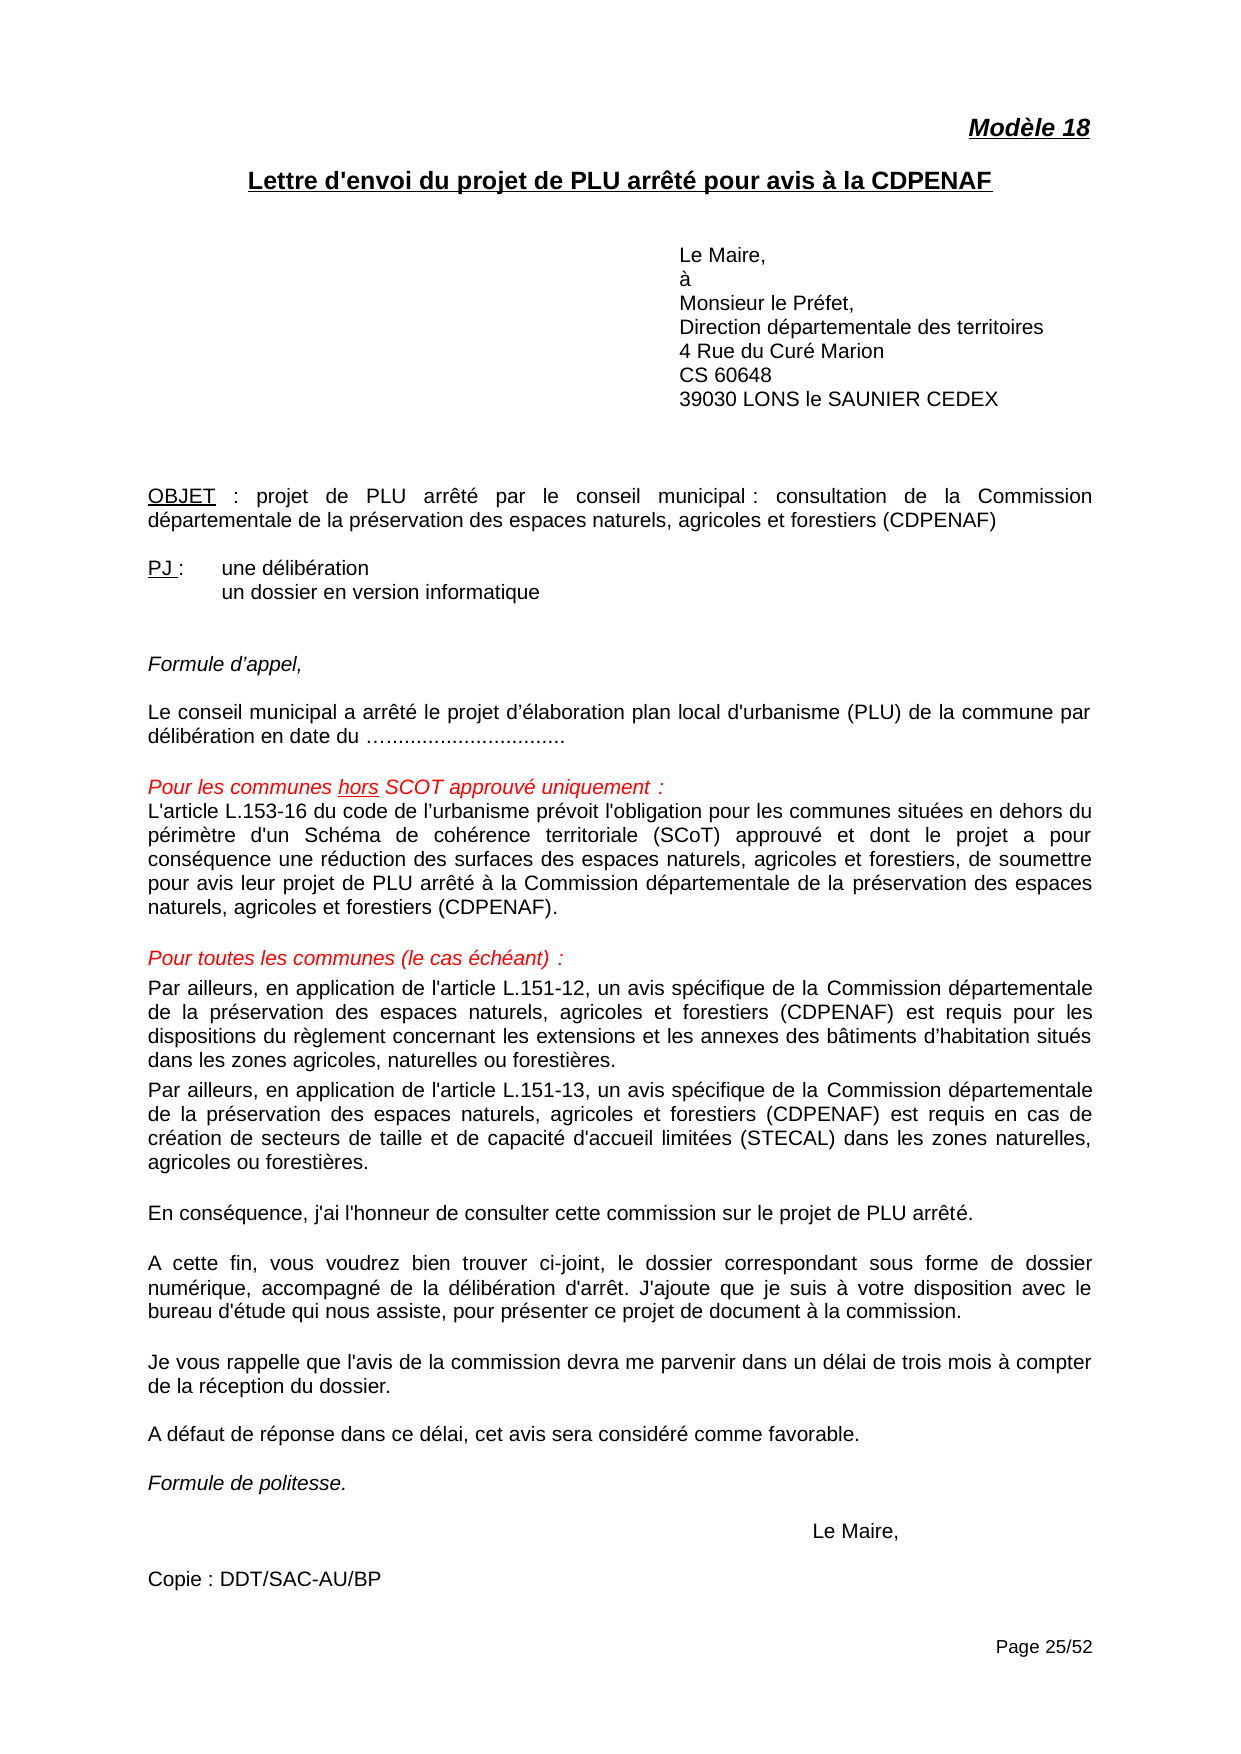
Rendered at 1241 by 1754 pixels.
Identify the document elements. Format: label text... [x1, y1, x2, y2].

text L'article L.153-16 du code de l’urbanisme prévoit l'obligation pour les communes situées en dehors du périmètre d'un Schéma de cohérence territoriale (SCoT) approuvé et dont le projet a pour conséquence une réduction des surfaces des espaces naturels, agricoles et forestiers, de soumettre pour avis leur projet de PLU arrêté à la Commission départementale de la préservation des espaces naturels, agricoles et forestiers (CDPENAF). [148, 799, 1093, 919]
text Pour les communes hors SCOT approuvé uniquement : [148, 775, 1093, 799]
text à [679, 267, 1093, 291]
text Direction départementale des territoires [679, 315, 1093, 339]
text Modèle 18 [148, 113, 1093, 142]
text Formule d’appel, [148, 652, 1093, 676]
text Le Maire, [148, 1518, 1093, 1543]
text Formule de politesse. [148, 1470, 1093, 1494]
text 39030 LONS le SAUNIER CEDEX [679, 387, 1093, 411]
text Par ailleurs, en application de l'article L.151-12, un avis spécifique de la Commission départementale de la préservation des espaces naturels, agricoles et forestiers (CDPENAF) est requis pour les dispositions du règlement concernant les extensions et les annexes des bâtiments d’habitation situés dans les zones agricoles, naturelles ou forestières. [148, 976, 1093, 1072]
text un dossier en version informatique [148, 580, 1093, 604]
text En conséquence, j'ai l'honneur de consulter cette commission sur le projet de PLU arrêté. [148, 1201, 1093, 1225]
text Par ailleurs, en application de l'article L.151-13, un avis spécifique de la Commission départementale de la préservation des espaces naturels, agricoles et forestiers (CDPENAF) est requis en cas de création de secteurs de taille et de capacité d'accueil limitées (STECAL) dans les zones naturelles, agricoles ou forestières. [148, 1078, 1093, 1174]
text PJ : une délibération [148, 556, 1093, 580]
text Le conseil municipal a arrêté le projet d’élaboration plan local d'urbanisme (PLU) de la commune par délibération en date du ….............................. [148, 700, 1093, 748]
text Monsieur le Préfet, [679, 291, 1093, 315]
text CS 60648 [679, 363, 1093, 387]
text A cette fin, vous voudrez bien trouver ci-joint, le dossier correspondant sous forme de dossier numérique, accompagné de la délibération d'arrêt. J'ajoute que je suis à votre disposition avec le bureau d'étude qui nous assiste, pour présenter ce projet de document à la commission. [148, 1251, 1093, 1323]
text Pour toutes les communes (le cas échéant) : [148, 946, 1093, 970]
text Lettre d'envoi du projet de PLU arrêté pour avis à la CDPENAF [148, 166, 1093, 195]
text Je vous rappelle que l'avis de la commission devra me parvenir dans un délai de trois mois à compter de la réception du dossier. [148, 1350, 1093, 1398]
text OBJET : projet de PLU arrêté par le conseil municipal : consultation de la Commission départementale de la préservation des espaces naturels, agricoles et forestiers (CDPENAF) [148, 483, 1093, 532]
text 4 Rue du Curé Marion [679, 339, 1093, 363]
text Le Maire, [679, 243, 1093, 267]
text Copie : DDT/SAC-AU/BP [148, 1567, 1093, 1591]
text A défaut de réponse dans ce délai, cet avis sera considéré comme favorable. [148, 1422, 1093, 1446]
